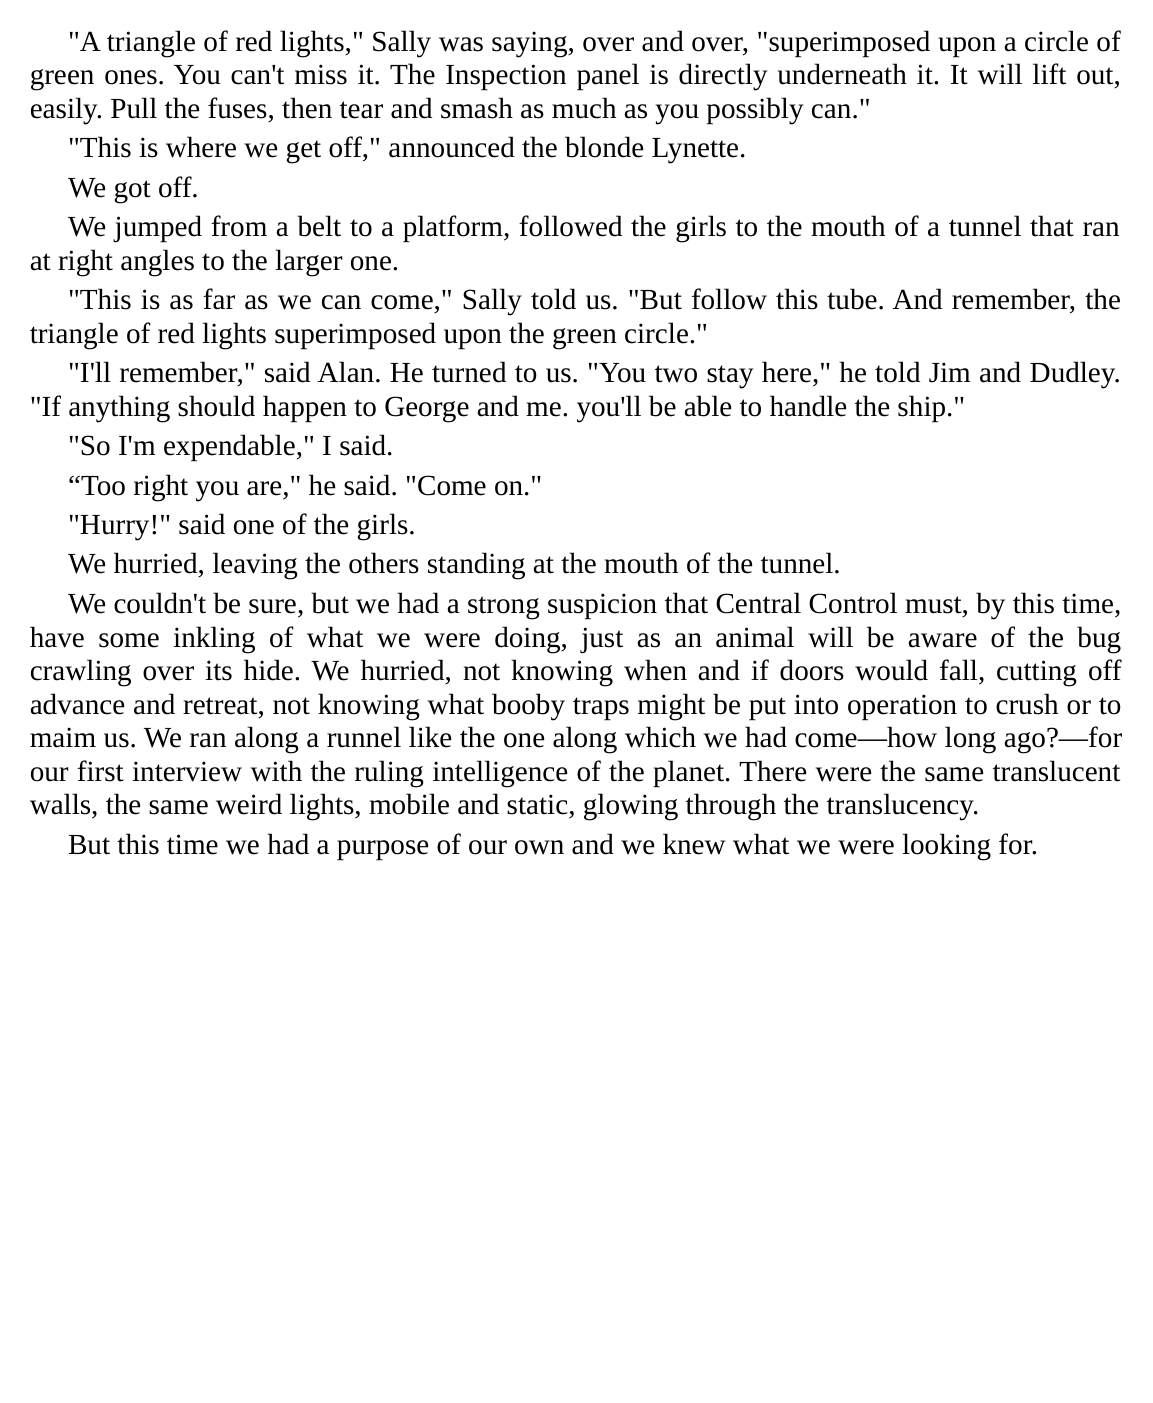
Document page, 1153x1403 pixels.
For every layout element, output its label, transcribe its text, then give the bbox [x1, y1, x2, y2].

text "I'll remember," said Alan. He turned to us. "You two stay here," he told Jim and Dudley. "If anything should happen to George and me. you'll be able to handle the ship." [29, 355, 1123, 422]
text "Hurry!" said one of the girls. [29, 507, 1123, 541]
text "This is as far as we can come," Sally told us. "But follow this tube. And remember, the triangle of red lights superimposed upon the green circle." [29, 282, 1123, 349]
text "So I'm expendable," I said. [29, 428, 1123, 462]
text “Too right you are," he said. "Come on." [29, 468, 1123, 501]
text We hurried, leaving the others standing at the mouth of the tunnel. [29, 547, 1123, 580]
text We jumped from a belt to a platform, followed the girls to the mouth of a tunnel that ran at right angles to the larger one. [29, 209, 1123, 276]
text But this time we had a purpose of our own and we knew what we were looking for. [29, 827, 1123, 860]
text We couldn't be sure, but we had a strong suspicion that Central Control must, by this time, have some inkling of what we were doing, just as an animal will be aware of the bug crawling over its hide. We hurried, not knowing when and if doors would fall, cutting off advance and retreat, not knowing what booby traps might be put into operation to crush or to maim us. We ran along a runnel like the one along which we had come—how long ago?—for our first interview with the ruling intelligence of the planet. There were the same translucent walls, the same weird lights, mobile and static, glowing through the translucency. [29, 586, 1123, 821]
text We got off. [29, 170, 1123, 203]
text "This is where we get off," announced the blonde Lynette. [29, 130, 1123, 164]
text "A triangle of red lights," Sally was saying, over and over, "superimposed upon a circle of green ones. You can't miss it. The Inspection panel is directly underneath it. It will lift out, easily. Pull the fuses, then tear and smash as much as you possibly can." [29, 24, 1123, 124]
